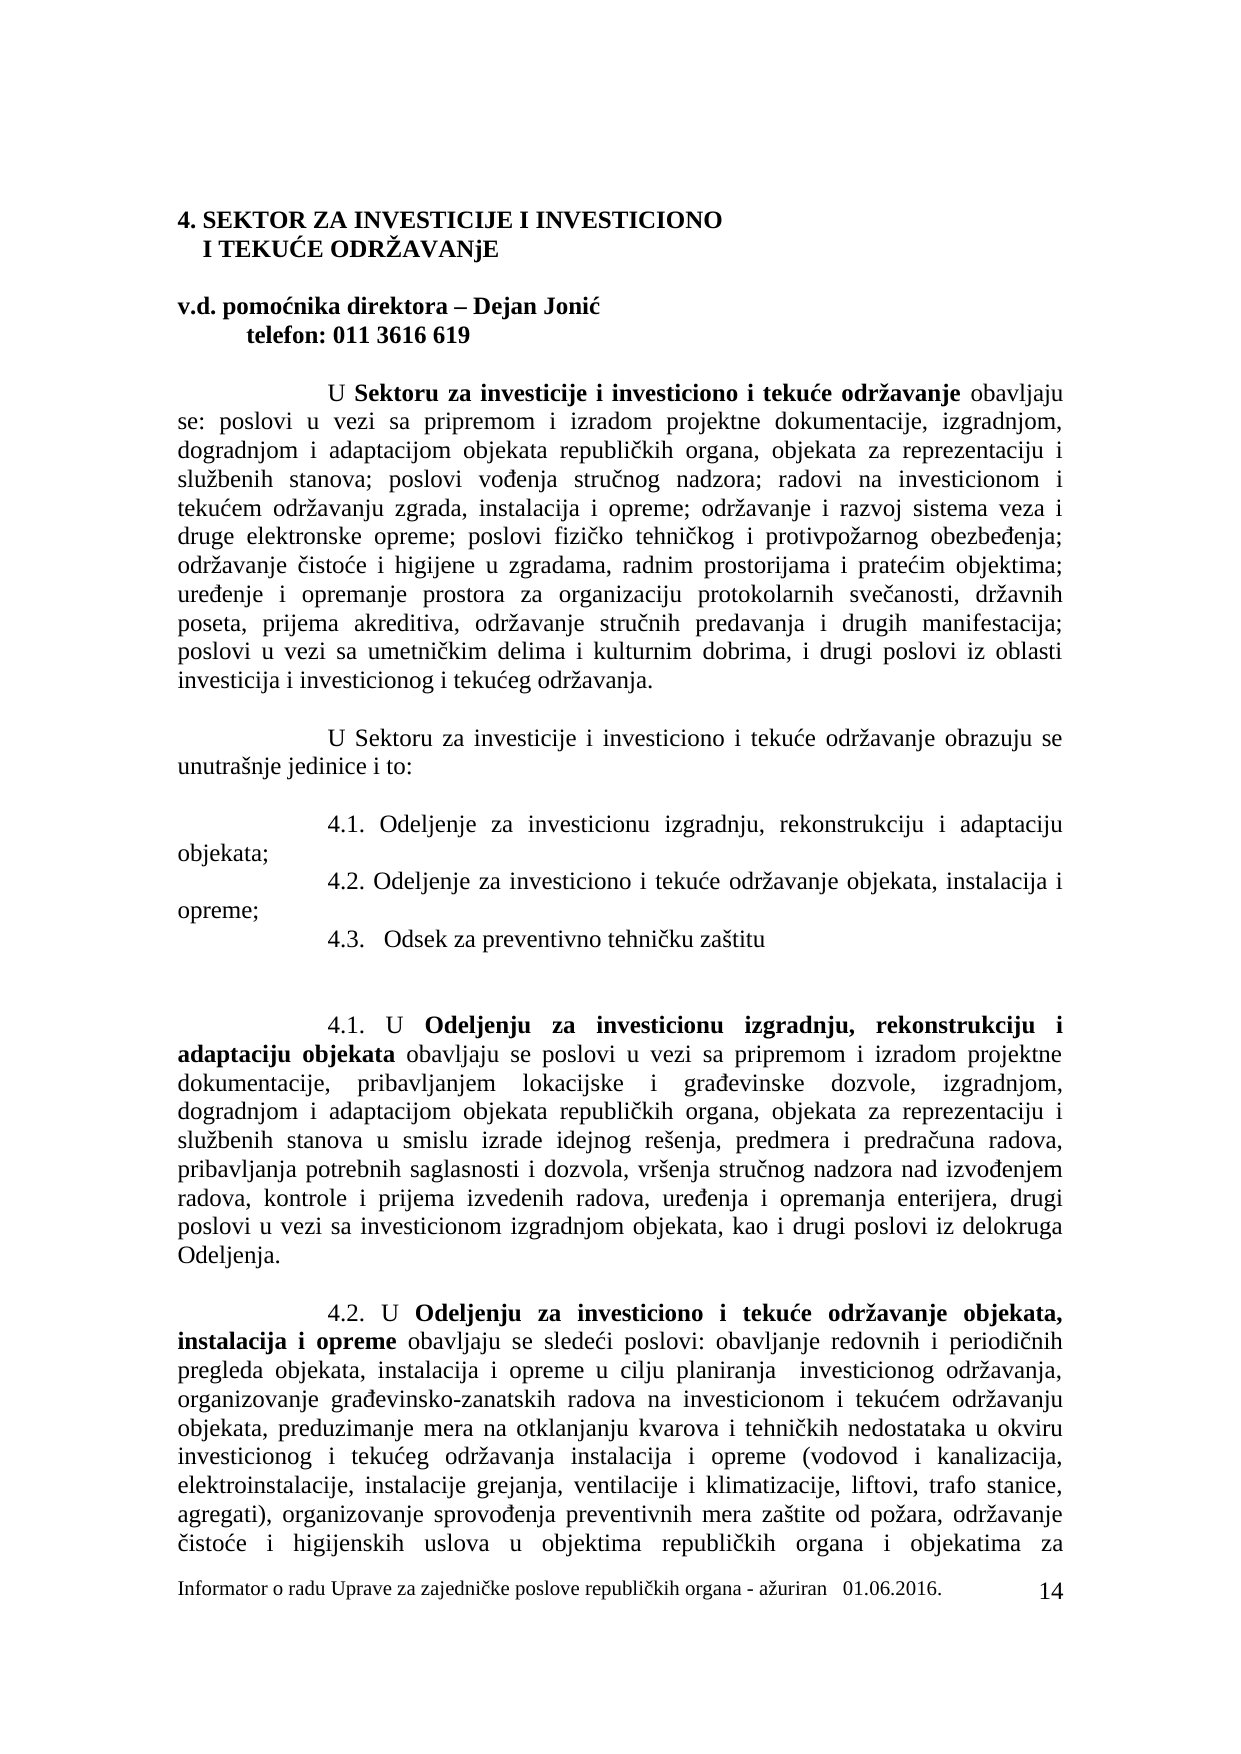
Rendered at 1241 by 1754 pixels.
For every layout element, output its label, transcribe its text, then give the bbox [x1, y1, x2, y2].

text v.d. pomoćnika direktora – Dejan Jonić [177, 291, 1063, 320]
text 4.1. U Odelјenju za investicionu izgradnju, rekonstrukciju i adaptaciju objekata obavlјaju se poslovi u vezi sa pripremom i izradom projektne dokumentacije, pribavlјanjem lokacijske i građevinske dozvole, izgradnjom, dogradnjom i adaptacijom objekata republičkih organa, objekata za reprezentaciju i službenih stanova u smislu izrade idejnog rešenja, predmera i predračuna radova, pribavlјanja potrebnih saglasnosti i dozvola, vršenja stručnog nadzora nad izvođenjem radova, kontrole i prijema izvedenih radova, uređenja i opremanja enterijera, drugi poslovi u vezi sa investicionom izgradnjom objekata, kao i drugi poslovi iz delokruga Odelјenja. [177, 1010, 1063, 1269]
text 4.2. U Odelјenju za investiciono i tekuće održavanje objekata, instalacija i opreme obavlјaju se sledeći poslovi: obavlјanje redovnih i periodičnih pregleda objekata, instalacija i opreme u cilјu planiranja investicionog održavanja, organizovanje građevinsko-zanatskih radova na investicionom i tekućem održavanju objekata, preduzimanje mera na otklanjanju kvarova i tehničkih nedostataka u okviru investicionog i tekućeg održavanja instalacija i opreme (vodovod i kanalizacija, elektroinstalacije, instalacije grejanja, ventilacije i klimatizacije, liftovi, trafo stanice, agregati), organizovanje sprovođenja preventivnih mera zaštite od požara, održavanje čistoće i higijenskih uslova u objektima republičkih organa i objekatima za [177, 1298, 1063, 1556]
text U Sektoru za investicije i investiciono i tekuće održavanje obrazuju se unutrašnje jedinice i to: [177, 723, 1063, 780]
text 4.3. Odsek za preventivno tehničku zaštitu [290, 924, 1063, 953]
text I TEKUĆE ODRŽAVANјE [177, 234, 1063, 263]
text 4. SEKTOR ZA INVESTICIJE I INVESTICIONO [177, 205, 1063, 234]
text U Sektoru za investicije i investiciono i tekuće održavanje obavlјaju se: poslovi u vezi sa pripremom i izradom projektne dokumentacije, izgradnjom, dogradnjom i adaptacijom objekata republičkih organa, objekata za reprezentaciju i službenih stanova; poslovi vođenja stručnog nadzora; radovi na investicionom i tekućem održavanju zgrada, instalacija i opreme; održavanje i razvoj sistema veza i druge elektronske opreme; poslovi fizičko tehničkog i protivpožarnog obezbeđenja; održavanje čistoće i higijene u zgradama, radnim prostorijama i pratećim objektima; uređenje i opremanje prostora za organizaciju protokolarnih svečanosti, državnih poseta, prijema akreditiva, održavanje stručnih predavanja i drugih manifestacija; poslovi u vezi sa umetničkim delima i kulturnim dobrima, i drugi poslovi iz oblasti investicija i investicionog i tekućeg održavanja. [177, 378, 1063, 694]
text telefon: 011 3616 619 [177, 320, 1063, 349]
text 4.2. Odelјenje za investiciono i tekuće održavanje objekata, instalacija i opreme; [177, 866, 1063, 924]
text 4.1. Odelјenje za investicionu izgradnju, rekonstrukciju i adaptaciju objekata; [177, 809, 1063, 866]
